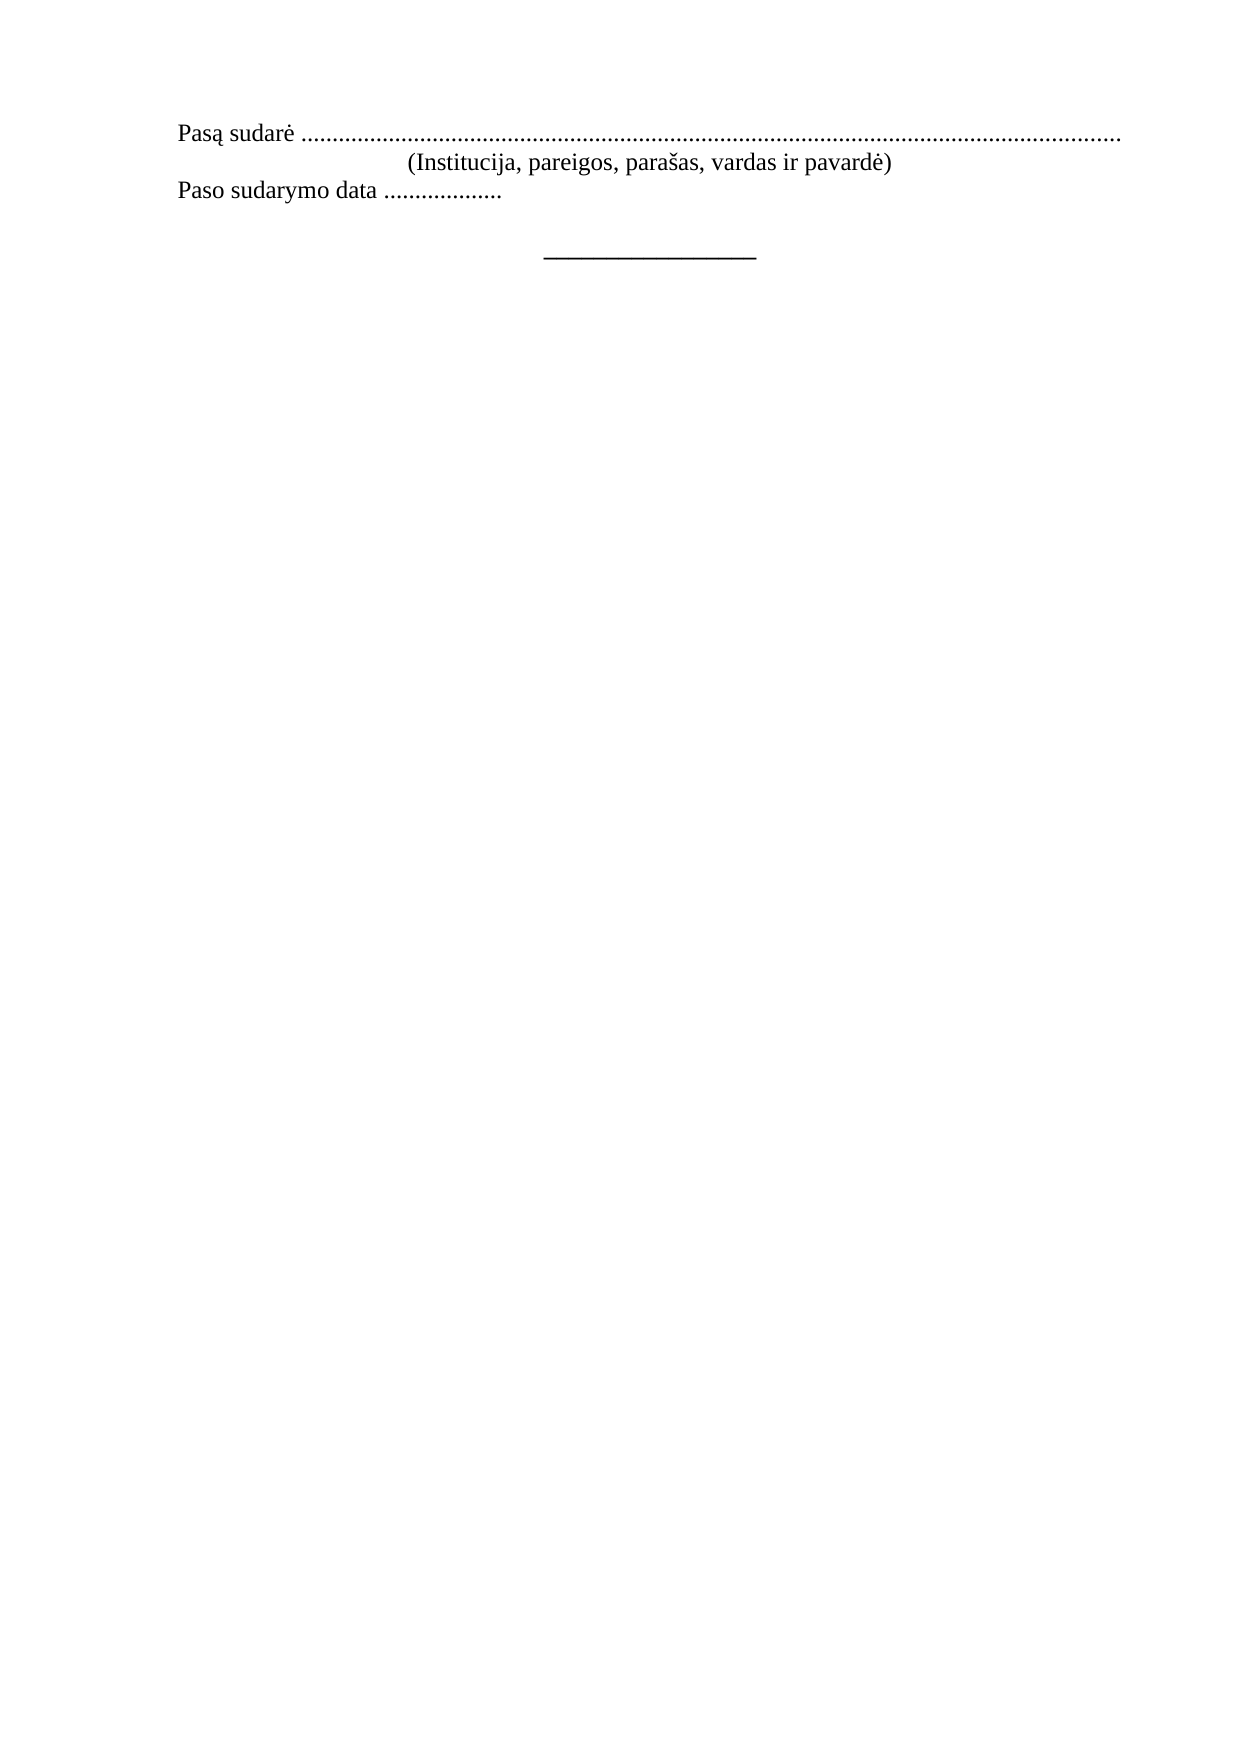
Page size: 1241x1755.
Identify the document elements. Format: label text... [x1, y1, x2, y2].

text _________________ [177, 233, 1122, 262]
text Paso sudarymo data ................... [177, 176, 1122, 204]
text Pasą sudarė [177, 118, 1122, 147]
text (Institucija, pareigos, parašas, vardas ir pavardė) [177, 147, 1122, 176]
